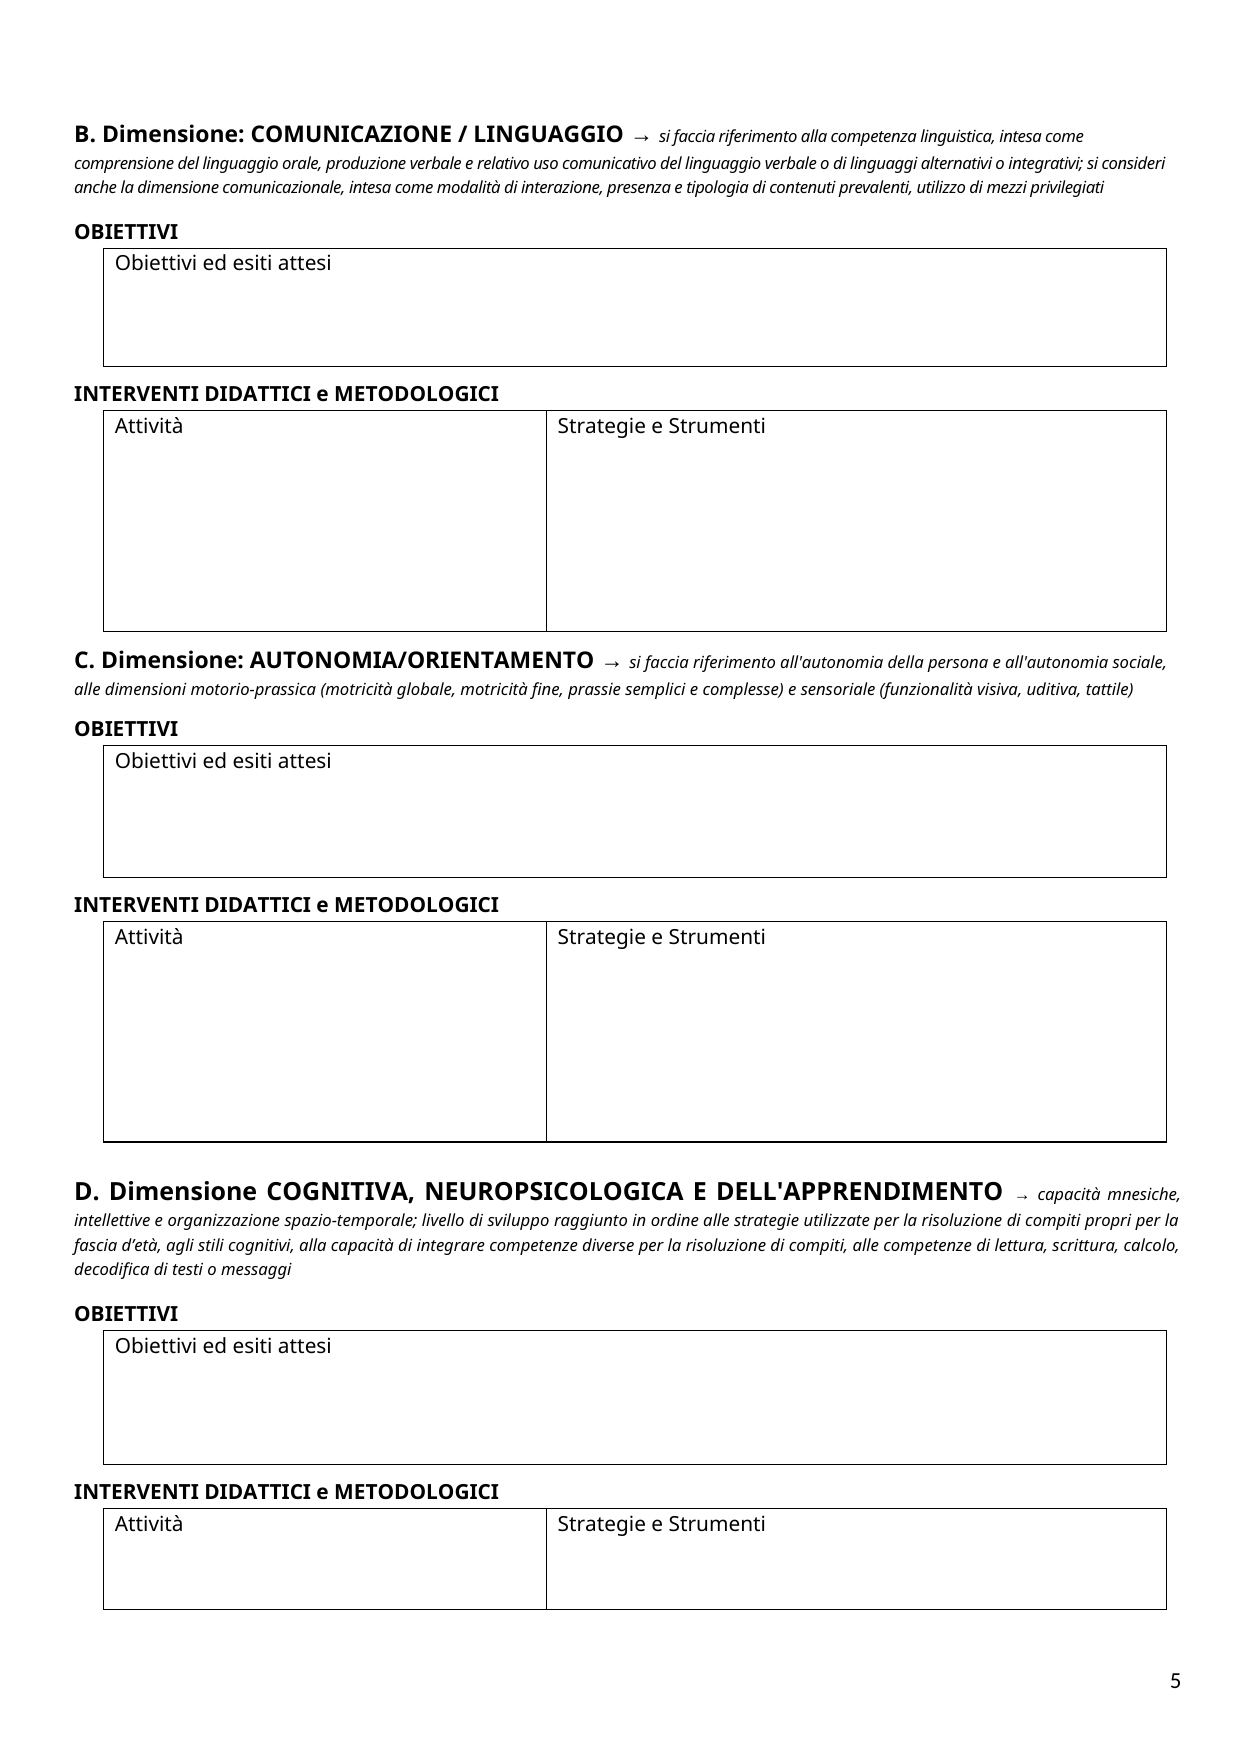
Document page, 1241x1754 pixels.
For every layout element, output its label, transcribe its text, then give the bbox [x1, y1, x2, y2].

table_header Strategie e Strumenti [547, 922, 1166, 1141]
text OBIETTIVI [74, 217, 1181, 245]
table_header Obiettivi ed esiti attesi [104, 746, 1166, 877]
table_header Strategie e Strumenti [547, 411, 1166, 631]
text INTERVENTI DIDATTICI e METODOLOGICI [74, 379, 1181, 408]
table_header Attività [104, 1509, 546, 1609]
table_header Obiettivi ed esiti attesi [104, 1331, 1166, 1464]
text INTERVENTI DIDATTICI e METODOLOGICI [74, 1477, 1181, 1506]
subtitle D. Dimensione COGNITIVA, NEUROPSICOLOGICA E DELL'APPRENDIMENTO → capacità mnesiche, intellettive e organizzazione spazio-temporale; livello di sviluppo raggiunto in ordine alle strategie utilizzate per la risoluzione di compiti propri per la fascia d’età, agli stili cognitivi, alla capacità di integrare competenze diverse per la risoluzione di compiti, alle competenze di lettura, scrittura, calcolo, decodifica di testi o messaggi [74, 1173, 1181, 1281]
text OBIETTIVI [74, 1299, 1181, 1327]
text OBIETTIVI [74, 714, 1181, 743]
table_header Attività [104, 922, 546, 1141]
text INTERVENTI DIDATTICI e METODOLOGICI [74, 890, 1181, 919]
text B. Dimensione: COMUNICAZIONE / LINGUAGGIO → si faccia riferimento alla competenza linguistica, intesa come comprensione del linguaggio orale, produzione verbale e relativo uso comunicativo del linguaggio verbale o di linguaggi alternativi o integrativi; si consideri anche la dimensione comunicazionale, intesa come modalità di interazione, presenza e tipologia di contenuti prevalenti, utilizzo di mezzi privilegiati [74, 118, 1181, 198]
table_header Strategie e Strumenti [547, 1509, 1166, 1609]
table_header Attività [104, 411, 546, 631]
text C. Dimensione: AUTONOMIA/ORIENTAMENTO → si faccia riferimento all'autonomia della persona e all'autonomia sociale, alle dimensioni motorio-prassica (motricità globale, motricità fine, prassie semplici e complesse) e sensoriale (funzionalità visiva, uditiva, tattile) [74, 644, 1181, 700]
table_header Obiettivi ed esiti attesi [104, 249, 1166, 366]
